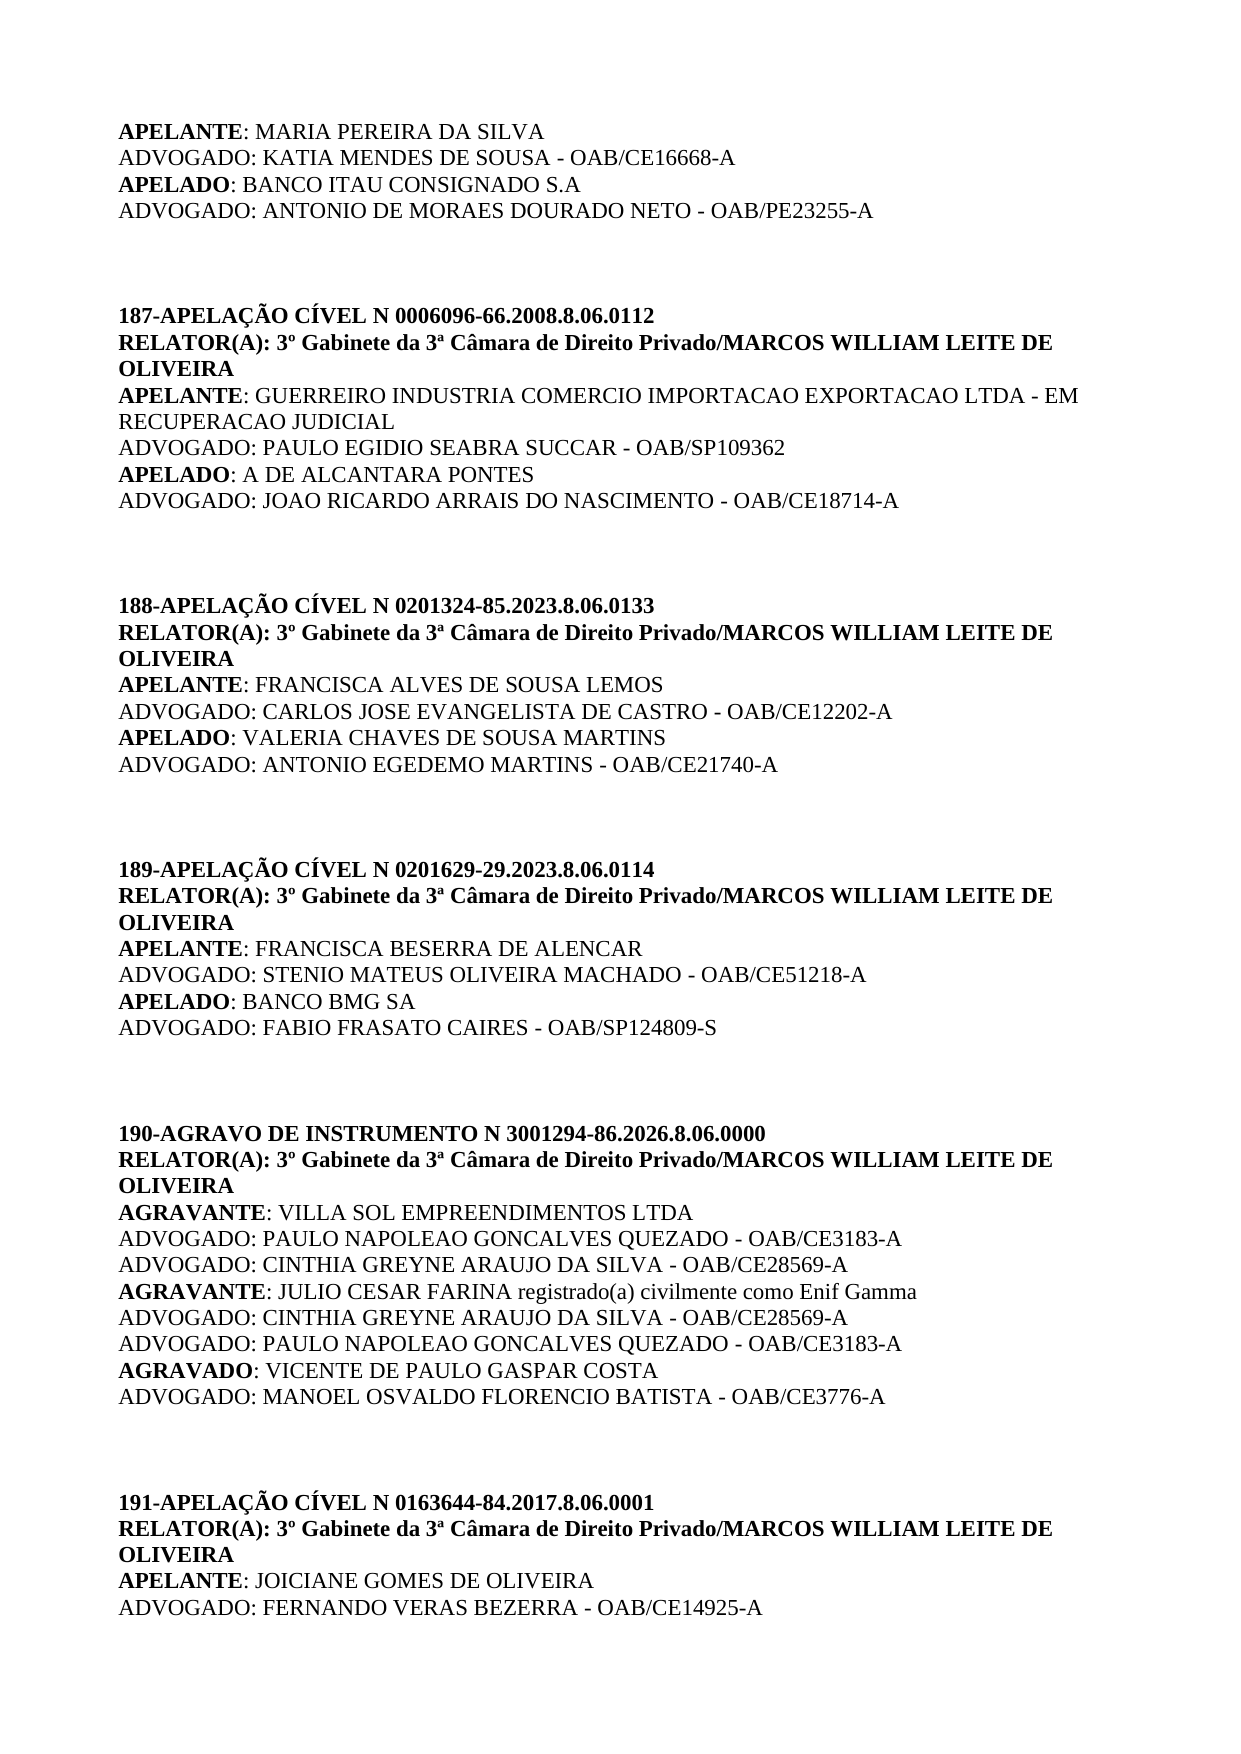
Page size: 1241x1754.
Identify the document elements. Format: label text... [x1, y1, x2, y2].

text APELANTE: MARIA PEREIRA DA SILVA ADVOGADO: KATIA MENDES DE SOUSA - OAB/CE16668-A APELADO: BANCO ITAU CONSIGNADO S.A ADVOGADO: ANTONIO DE MORAES DOURADO NETO - OAB/PE23255-A 187-APELAÇÃO CÍVEL N 0006096-66.2008.8.06.0112 RELATOR(A): 3º Gabinete da 3ª Câmara de Direito Privado/MARCOS WILLIAM LEITE DE OLIVEIRA APELANTE: GUERREIRO INDUSTRIA COMERCIO IMPORTACAO EXPORTACAO LTDA - EM RECUPERACAO JUDICIAL ADVOGADO: PAULO EGIDIO SEABRA SUCCAR - OAB/SP109362 APELADO: A DE ALCANTARA PONTES ADVOGADO: JOAO RICARDO ARRAIS DO NASCIMENTO - OAB/CE18714-A 188-APELAÇÃO CÍVEL N 0201324-85.2023.8.06.0133 RELATOR(A): 3º Gabinete da 3ª Câmara de Direito Privado/MARCOS WILLIAM LEITE DE OLIVEIRA APELANTE: FRANCISCA ALVES DE SOUSA LEMOS ADVOGADO: CARLOS JOSE EVANGELISTA DE CASTRO - OAB/CE12202-A APELADO: VALERIA CHAVES DE SOUSA MARTINS ADVOGADO: ANTONIO EGEDEMO MARTINS - OAB/CE21740-A 189-APELAÇÃO CÍVEL N 0201629-29.2023.8.06.0114 RELATOR(A): 3º Gabinete da 3ª Câmara de Direito Privado/MARCOS WILLIAM LEITE DE OLIVEIRA APELANTE: FRANCISCA BESERRA DE ALENCAR ADVOGADO: STENIO MATEUS OLIVEIRA MACHADO - OAB/CE51218-A APELADO: BANCO BMG SA ADVOGADO: FABIO FRASATO CAIRES - OAB/SP124809-S 190-AGRAVO DE INSTRUMENTO N 3001294-86.2026.8.06.0000 RELATOR(A): 3º Gabinete da 3ª Câmara de Direito Privado/MARCOS WILLIAM LEITE DE OLIVEIRA AGRAVANTE: VILLA SOL EMPREENDIMENTOS LTDA ADVOGADO: PAULO NAPOLEAO GONCALVES QUEZADO - OAB/CE3183-A ADVOGADO: CINTHIA GREYNE ARAUJO DA SILVA - OAB/CE28569-A AGRAVANTE: JULIO CESAR FARINA registrado(a) civilmente como Enif Gamma ADVOGADO: CINTHIA GREYNE ARAUJO DA SILVA - OAB/CE28569-A ADVOGADO: PAULO NAPOLEAO GONCALVES QUEZADO - OAB/CE3183-A AGRAVADO: VICENTE DE PAULO GASPAR COSTA ADVOGADO: MANOEL OSVALDO FLORENCIO BATISTA - OAB/CE3776-A 191-APELAÇÃO CÍVEL N 0163644-84.2017.8.06.0001 RELATOR(A): 3º Gabinete da 3ª Câmara de Direito Privado/MARCOS WILLIAM LEITE DE OLIVEIRA APELANTE: JOICIANE GOMES DE OLIVEIRA ADVOGADO: FERNANDO VERAS BEZERRA - OAB/CE14925-A [118, 118, 1122, 1620]
